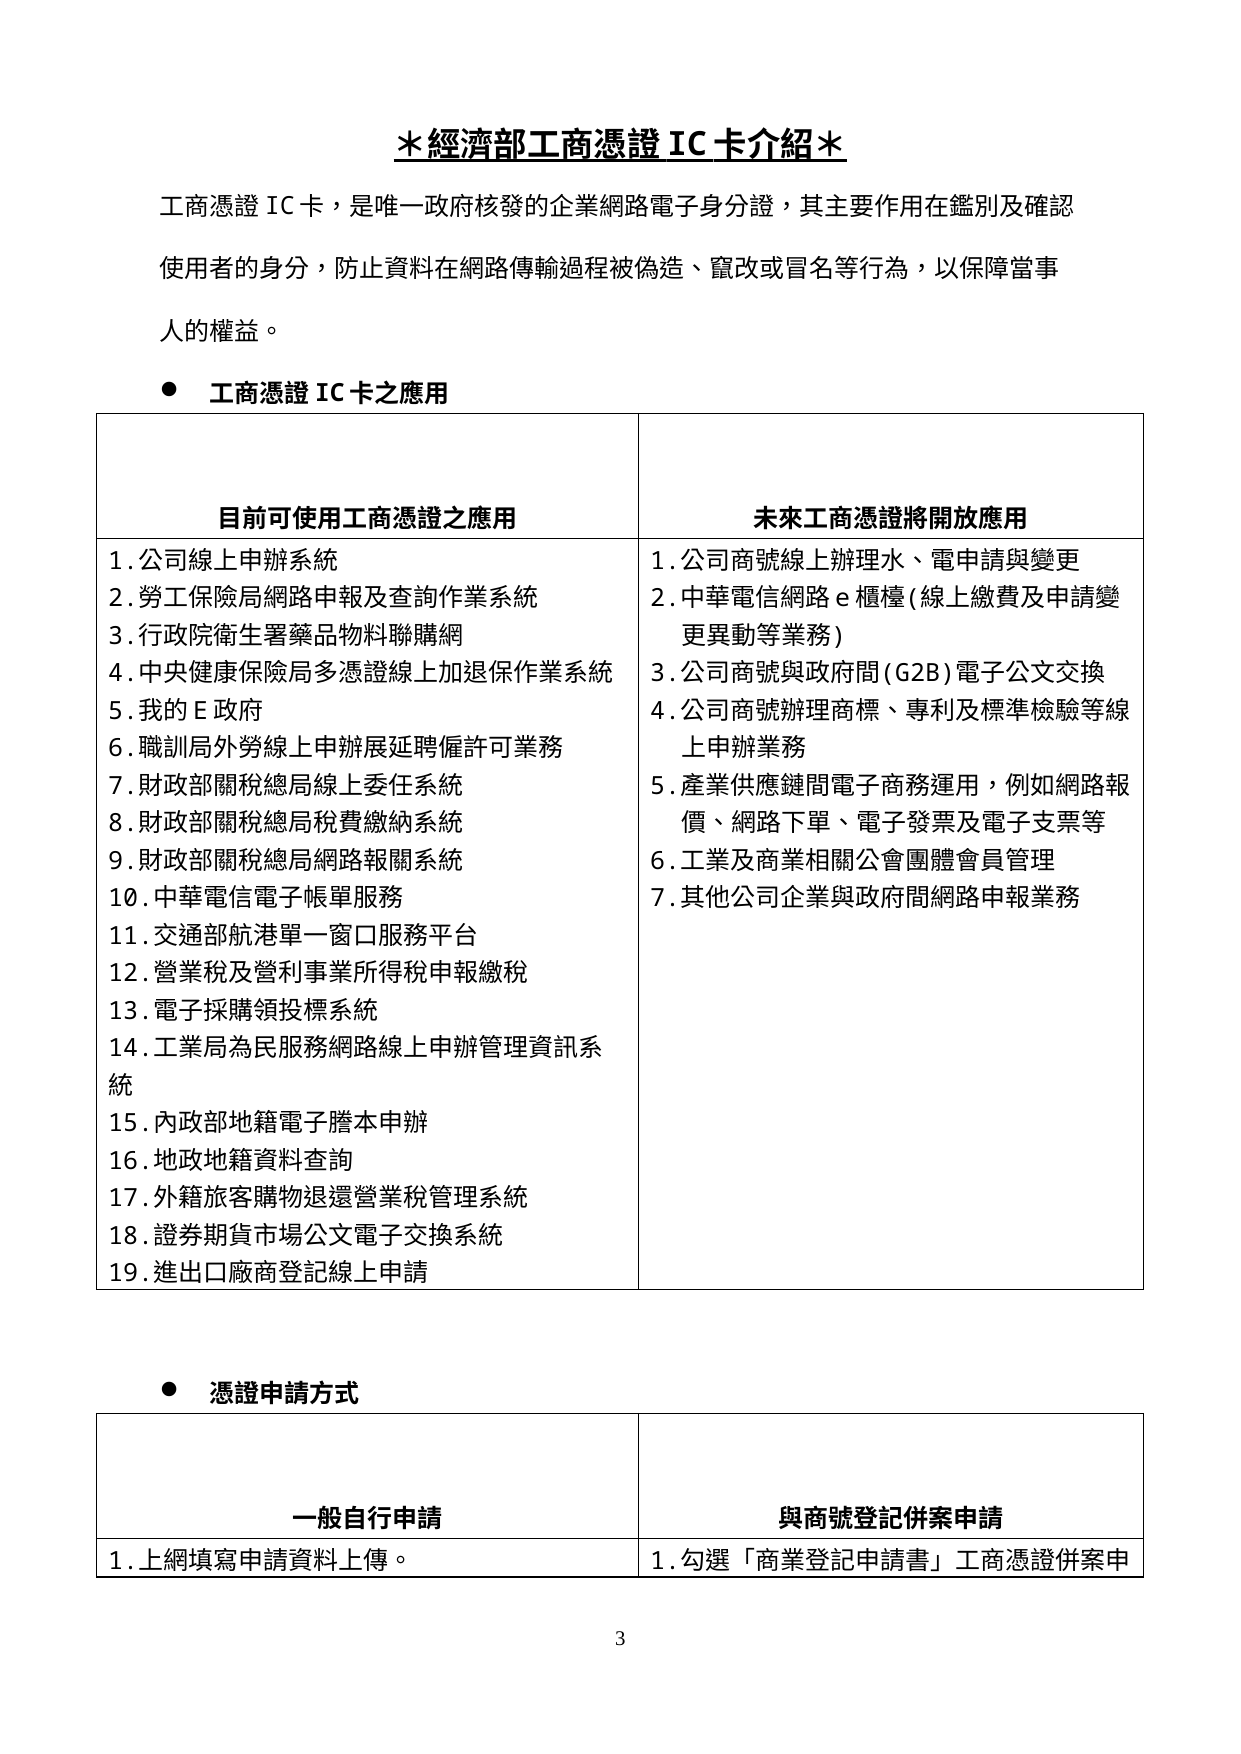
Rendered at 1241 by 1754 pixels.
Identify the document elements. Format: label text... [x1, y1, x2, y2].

table_cell 1.上網填寫申請資料上傳。 [97, 1539, 638, 1576]
table_cell 1.勾選「商業登記申請書」工商憑證併案申 [639, 1539, 1143, 1576]
table_cell 1.公司線上申辦系統 2.勞工保險局網路申報及查詢作業系統 3.行政院衛生署藥品物料聯購網 4.中央健康保險局多憑證線上加退保作業系統 5.我的E政府 6.職訓局外勞線上申辦展延聘僱許可業務 7.財政部關稅總局線上委任系統 8.財政部關稅總局稅費繳納系統 9.財政部關稅總局網路報關系統 10.中華電信電子帳單服務 11.交通部航港單一窗口服務平台 12.營業稅及營利事業所得稅申報繳稅 13.電子採購領投標系統 14.工業局為民服務網路線上申辦管理資訊系統 15.內政部地籍電子謄本申辦 16.地政地籍資料查詢 17.外籍旅客購物退還營業稅管理系統 18.證券期貨市場公文電子交換系統 19.進出口廠商登記線上申請 [97, 539, 638, 1289]
table_header 一般自行申請 [97, 1414, 638, 1538]
text ＊經濟部工商憑證IC卡介紹＊ [159, 100, 1081, 163]
table_header 未來工商憑證將開放應用 [639, 414, 1143, 538]
table_header 與商號登記併案申請 [639, 1414, 1143, 1538]
list 憑證申請方式 [159, 1350, 1081, 1413]
text 工商憑證IC卡，是唯一政府核發的企業網路電子身分證，其主要作用在鑑別及確認使用者的身分，防止資料在網路傳輸過程被偽造、竄改或冒名等行為，以保障當事人的權益。 [159, 163, 1081, 350]
list 工商憑證IC卡之應用 [159, 350, 1081, 413]
table_header 目前可使用工商憑證之應用 [97, 414, 638, 538]
table_cell 1.公司商號線上辦理水、電申請與變更 2.中華電信網路e櫃檯(線上繳費及申請變更異動等業務) 3.公司商號與政府間(G2B)電子公文交換 4.公司商號辦理商標、專利及標準檢驗等線上申辦業務 5.產業供應鏈間電子商務運用，例如網路報價、網路下單、電子發票及電子支票等 6.工業及商業相關公會團體會員管理 7.其他公司企業與政府間網路申報業務 [639, 539, 1143, 1289]
